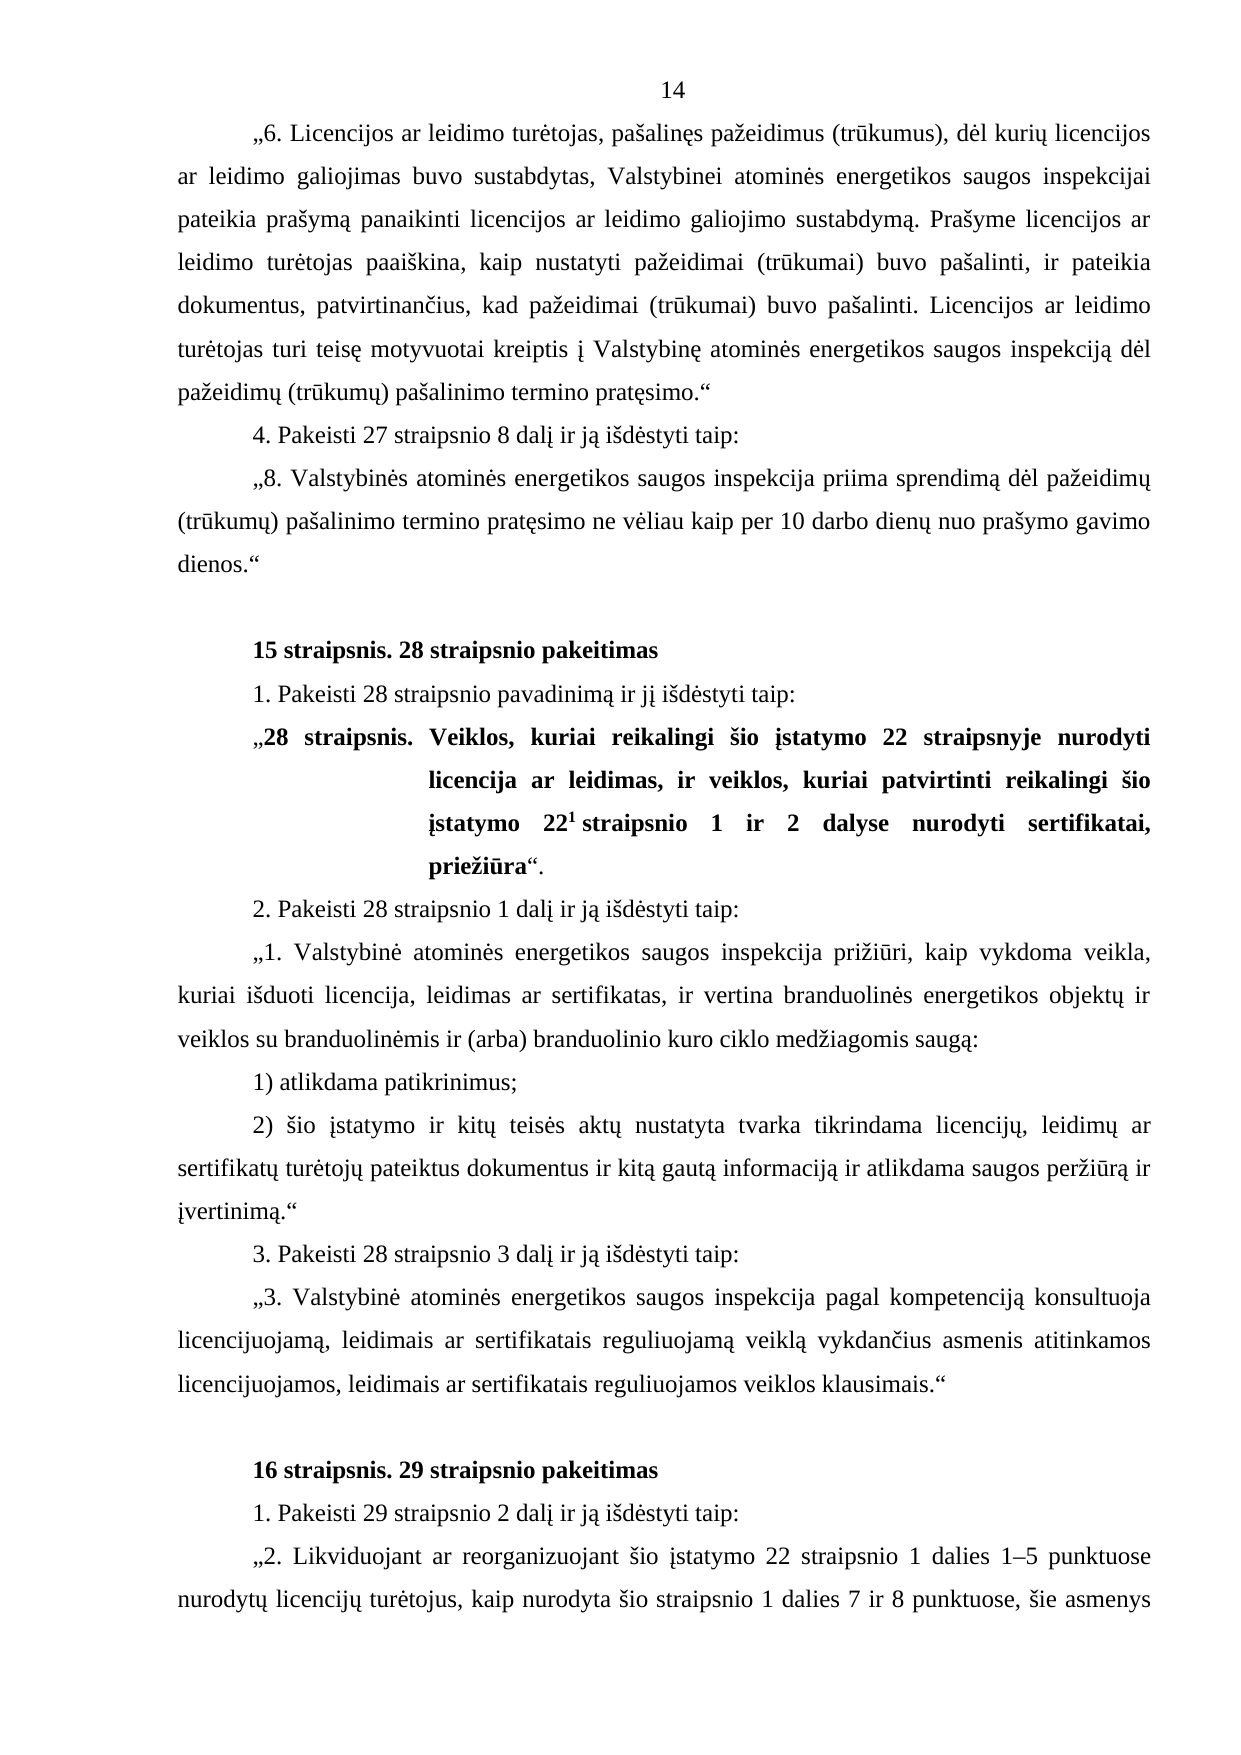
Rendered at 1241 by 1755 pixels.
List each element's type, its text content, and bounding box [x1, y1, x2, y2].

text 1. Pakeisti 28 straipsnio pavadinimą ir jį išdėstyti taip: [177, 679, 1152, 707]
text 2) šio įstatymo ir kitų teisės aktų nustatyta tvarka tikrindama licencijų, leidimų ar sertifikatų turėtojų pateiktus dokumentus ir kitą gautą informaciją ir atlikdama saugos peržiūrą ir įvertinimą.“ [177, 1110, 1152, 1225]
text „28 straipsnis. Veiklos, kuriai reikalingi šio įstatymo 22 straipsnyje nurodyti licencija ar leidimas, ir veiklos, kuriai patvirtinti reikalingi šio įstatymo 221 straipsnio 1 ir 2 dalyse nurodyti sertifikatai, priežiūra“. [252, 722, 1152, 880]
text 16 straipsnis. 29 straipsnio pakeitimas [177, 1455, 1152, 1484]
text 1) atlikdama patikrinimus; [177, 1067, 1152, 1096]
text „8. Valstybinės atominės energetikos saugos inspekcija priima sprendimą dėl pažeidimų (trūkumų) pašalinimo termino pratęsimo ne vėliau kaip per 10 darbo dienų nuo prašymo gavimo dienos.“ [177, 463, 1152, 578]
text „6. Licencijos ar leidimo turėtojas, pašalinęs pažeidimus (trūkumus), dėl kurių licencijos ar leidimo galiojimas buvo sustabdytas, Valstybinei atominės energetikos saugos inspekcijai pateikia prašymą panaikinti licencijos ar leidimo galiojimo sustabdymą. Prašyme licencijos ar leidimo turėtojas paaiškina, kaip nustatyti pažeidimai (trūkumai) buvo pašalinti, ir pateikia dokumentus, patvirtinančius, kad pažeidimai (trūkumai) buvo pašalinti. Licencijos ar leidimo turėtojas turi teisę motyvuotai kreiptis į Valstybinę atominės energetikos saugos inspekciją dėl pažeidimų (trūkumų) pašalinimo termino pratęsimo.“ [177, 118, 1152, 406]
text 4. Pakeisti 27 straipsnio 8 dalį ir ją išdėstyti taip: [177, 420, 1152, 449]
text „3. Valstybinė atominės energetikos saugos inspekcija pagal kompetenciją konsultuoja licencijuojamą, leidimais ar sertifikatais reguliuojamą veiklą vykdančius asmenis atitinkamos licencijuojamos, leidimais ar sertifikatais reguliuojamos veiklos klausimais.“ [177, 1282, 1152, 1397]
text 1. Pakeisti 29 straipsnio 2 dalį ir ją išdėstyti taip: [177, 1498, 1152, 1527]
text 15 straipsnis. 28 straipsnio pakeitimas [177, 636, 1152, 664]
text „2. Likviduojant ar reorganizuojant šio įstatymo 22 straipsnio 1 dalies 1–5 punktuose nurodytų licencijų turėtojus, kaip nurodyta šio straipsnio 1 dalies 7 ir 8 punktuose, šie asmenys [177, 1541, 1152, 1613]
text 3. Pakeisti 28 straipsnio 3 dalį ir ją išdėstyti taip: [177, 1239, 1152, 1268]
text 2. Pakeisti 28 straipsnio 1 dalį ir ją išdėstyti taip: [177, 894, 1152, 923]
text „1. Valstybinė atominės energetikos saugos inspekcija prižiūri, kaip vykdoma veikla, kuriai išduoti licencija, leidimas ar sertifikatas, ir vertina branduolinės energetikos objektų ir veiklos su branduolinėmis ir (arba) branduolinio kuro ciklo medžiagomis saugą: [177, 937, 1152, 1052]
